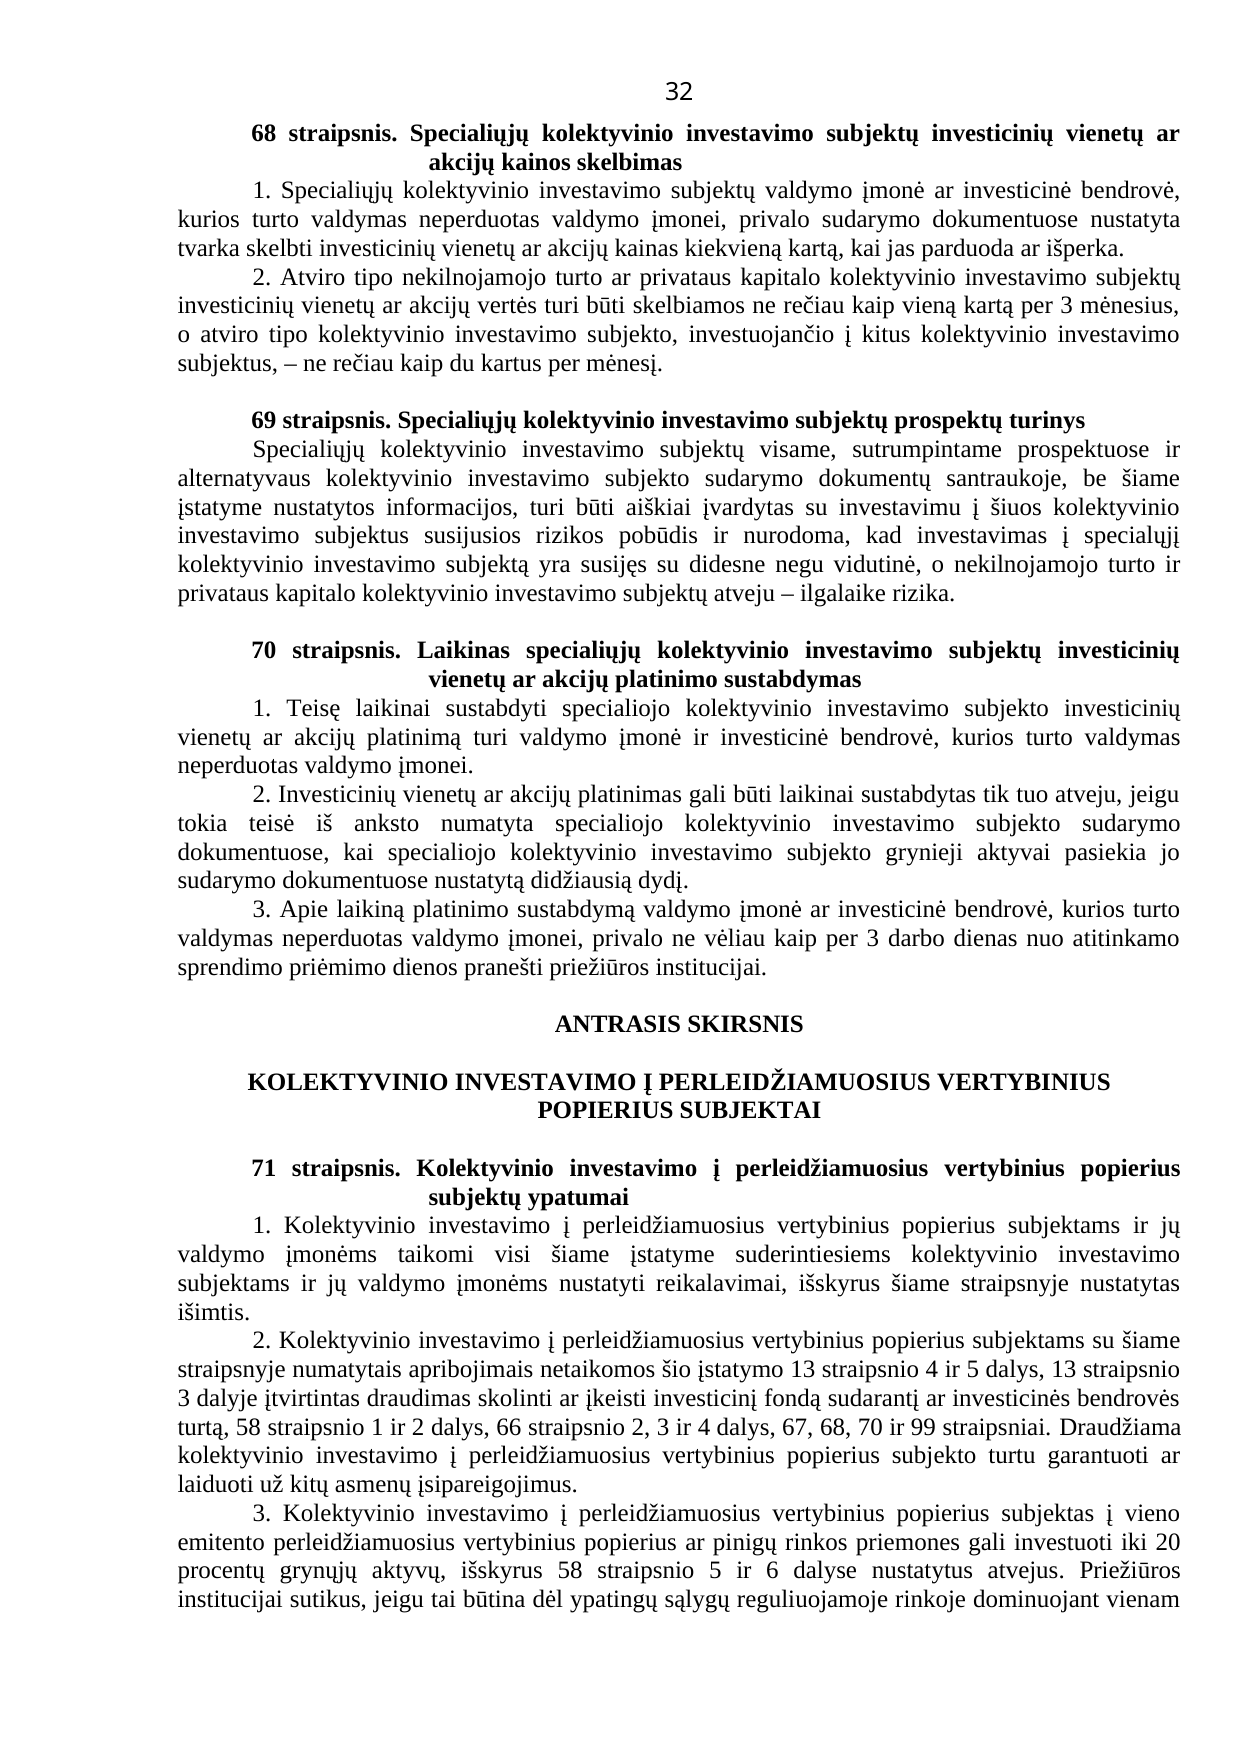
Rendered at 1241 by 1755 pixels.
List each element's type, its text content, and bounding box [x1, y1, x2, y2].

text Specialiųjų kolektyvinio investavimo subjektų visame, sutrumpintame prospektuose ir alternatyvaus kolektyvinio investavimo subjekto sudarymo dokumentų santraukoje, be šiame įstatyme nustatytos informacijos, turi būti aiškiai įvardytas su investavimu į šiuos kolektyvinio investavimo subjektus susijusios rizikos pobūdis ir nurodoma, kad investavimas į specialųjį kolektyvinio investavimo subjektą yra susijęs su didesne negu vidutinė, o nekilnojamojo turto ir privataus kapitalo kolektyvinio investavimo subjektų atveju – ilgalaike rizika. [177, 434, 1181, 607]
text Kolektyvinio investavimo Į PERLEIDŽIAMUOSIUS VERTYBINIUS POPIERIUS subjektai [177, 1067, 1181, 1124]
text 2. Atviro tipo nekilnojamojo turto ar privataus kapitalo kolektyvinio investavimo subjektų investicinių vienetų ar akcijų vertės turi būti skelbiamos ne rečiau kaip vieną kartą per 3 mėnesius, o atviro tipo kolektyvinio investavimo subjekto, investuojančio į kitus kolektyvinio investavimo subjektus, – ne rečiau kaip du kartus per mėnesį. [177, 262, 1181, 377]
text 71 straipsnis. Kolektyvinio investavimo į perleidžiamuosius vertybinius popierius subjektų ypatumai [251, 1153, 1181, 1211]
text antrasis skirsnis [177, 1009, 1181, 1038]
text 1. Kolektyvinio investavimo į perleidžiamuosius vertybinius popierius subjektams ir jų valdymo įmonėms taikomi visi šiame įstatyme suderintiesiems kolektyvinio investavimo subjektams ir jų valdymo įmonėms nustatyti reikalavimai, išskyrus šiame straipsnyje nustatytas išimtis. [177, 1211, 1181, 1326]
text 1. Specialiųjų kolektyvinio investavimo subjektų valdymo įmonė ar investicinė bendrovė, kurios turto valdymas neperduotas valdymo įmonei, privalo sudarymo dokumentuose nustatyta tvarka skelbti investicinių vienetų ar akcijų kainas kiekvieną kartą, kai jas parduoda ar išperka. [177, 176, 1181, 262]
text 68 straipsnis. Specialiųjų kolektyvinio investavimo subjektų investicinių vienetų ar akcijų kainos skelbimas [251, 118, 1181, 176]
text 1. Teisę laikinai sustabdyti specialiojo kolektyvinio investavimo subjekto investicinių vienetų ar akcijų platinimą turi valdymo įmonė ir investicinė bendrovė, kurios turto valdymas neperduotas valdymo įmonei. [177, 693, 1181, 779]
text 2. Investicinių vienetų ar akcijų platinimas gali būti laikinai sustabdytas tik tuo atveju, jeigu tokia teisė iš anksto numatyta specialiojo kolektyvinio investavimo subjekto sudarymo dokumentuose, kai specialiojo kolektyvinio investavimo subjekto grynieji aktyvai pasiekia jo sudarymo dokumentuose nustatytą didžiausią dydį. [177, 779, 1181, 894]
text 3. Apie laikiną platinimo sustabdymą valdymo įmonė ar investicinė bendrovė, kurios turto valdymas neperduotas valdymo įmonei, privalo ne vėliau kaip per 3 darbo dienas nuo atitinkamo sprendimo priėmimo dienos pranešti priežiūros institucijai. [177, 894, 1181, 981]
text 70 straipsnis. Laikinas specialiųjų kolektyvinio investavimo subjektų investicinių vienetų ar akcijų platinimo sustabdymas [251, 636, 1181, 693]
text 69 straipsnis. Specialiųjų kolektyvinio investavimo subjektų prospektų turinys [251, 406, 1181, 434]
text 2. Kolektyvinio investavimo į perleidžiamuosius vertybinius popierius subjektams su šiame straipsnyje numatytais apribojimais netaikomos šio įstatymo 13 straipsnio 4 ir 5 dalys, 13 straipsnio 3 dalyje įtvirtintas draudimas skolinti ar įkeisti investicinį fondą sudarantį ar investicinės bendrovės turtą, 58 straipsnio 1 ir 2 dalys, 66 straipsnio 2, 3 ir 4 dalys, 67, 68, 70 ir 99 straipsniai. Draudžiama kolektyvinio investavimo į perleidžiamuosius vertybinius popierius subjekto turtu garantuoti ar laiduoti už kitų asmenų įsipareigojimus. [177, 1326, 1181, 1498]
text 3. Kolektyvinio investavimo į perleidžiamuosius vertybinius popierius subjektas į vieno emitento perleidžiamuosius vertybinius popierius ar pinigų rinkos priemones gali investuoti iki 20 procentų grynųjų aktyvų, išskyrus 58 straipsnio 5 ir 6 dalyse nustatytus atvejus. Priežiūros institucijai sutikus, jeigu tai būtina dėl ypatingų sąlygų reguliuojamoje rinkoje dominuojant vienam [177, 1498, 1181, 1613]
